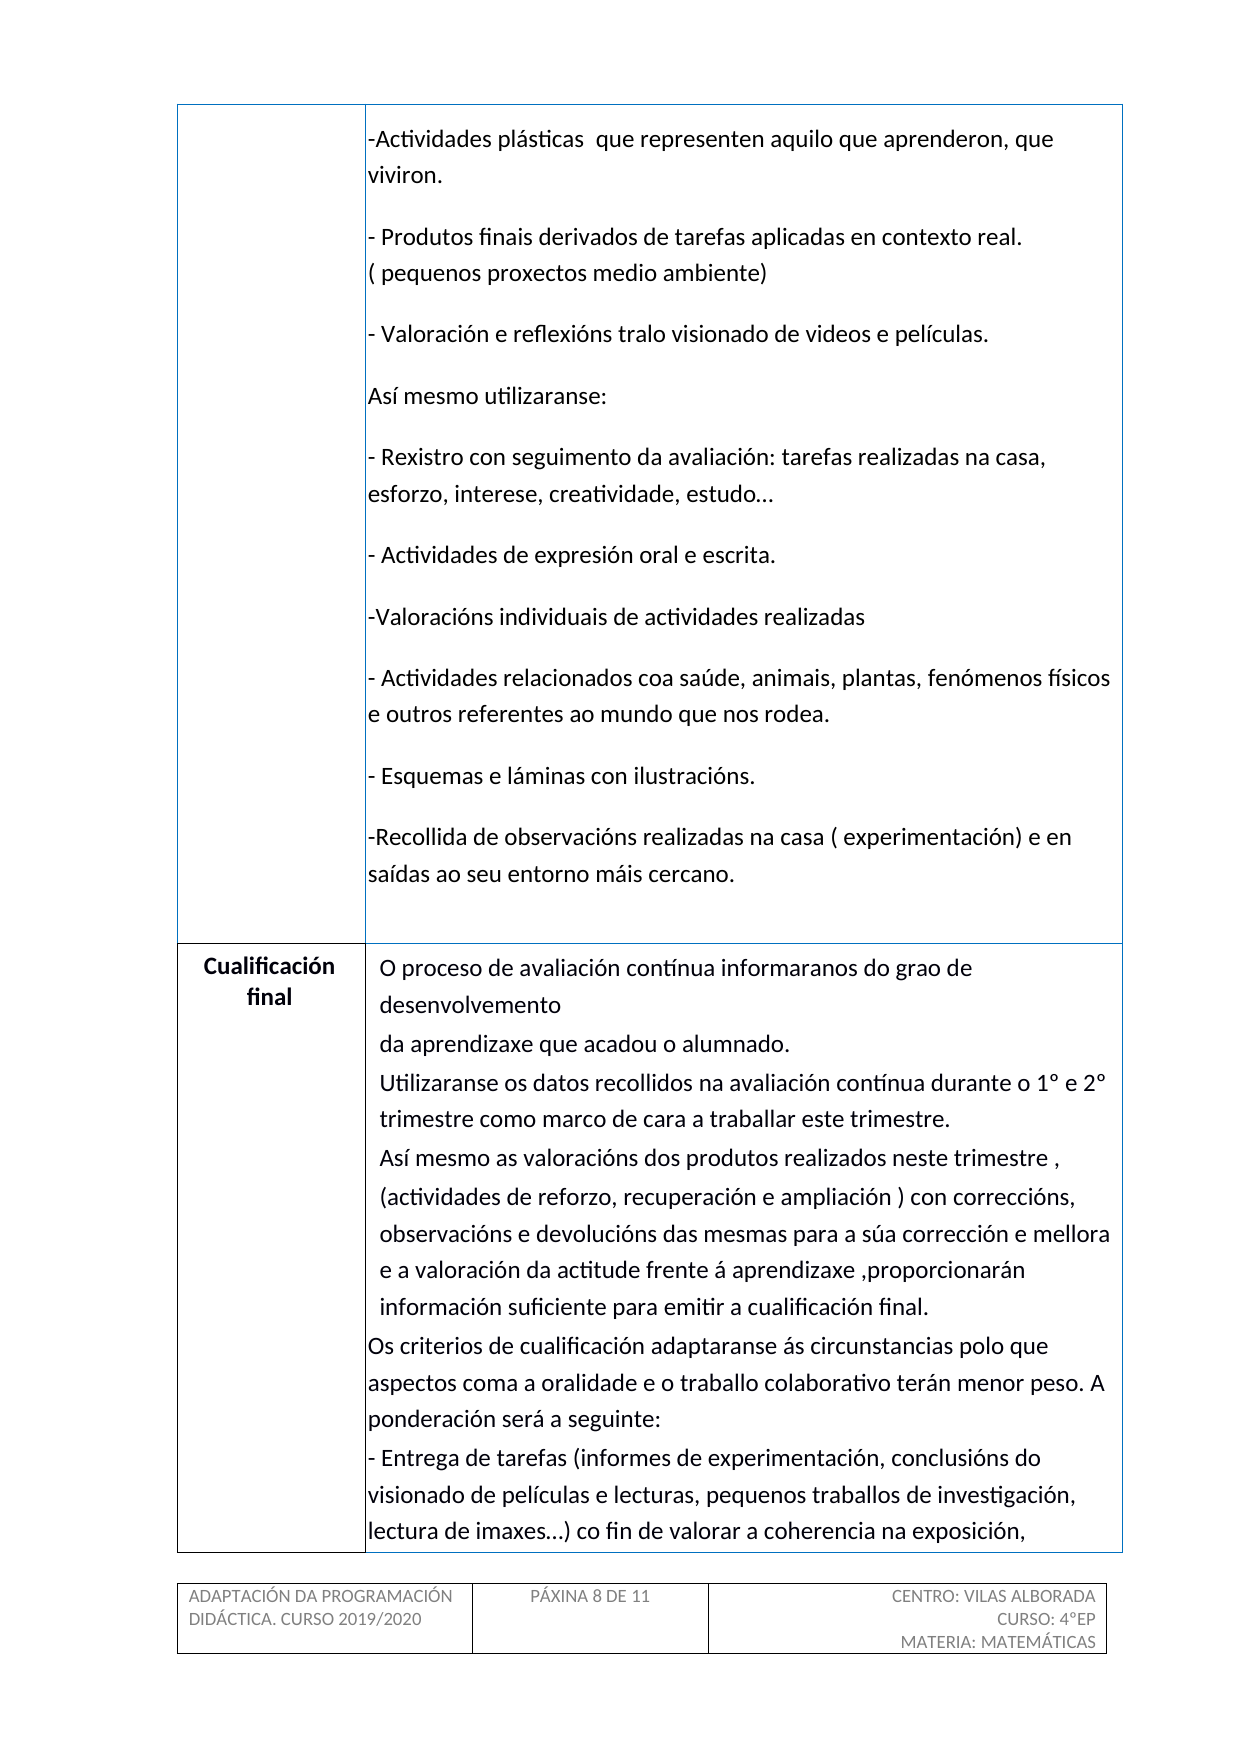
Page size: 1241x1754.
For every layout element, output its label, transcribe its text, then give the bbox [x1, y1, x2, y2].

table_cell [178, 105, 365, 943]
table_cell O proceso de avaliación contínua informaranos do grao de desenvolvemento da aprendizaxe que acadou o alumnado. Utilizaranse os datos recollidos na avaliación contínua durante o 1º e 2º trimestre como marco de cara a traballar este trimestre. Así mesmo as valoracións dos produtos realizados neste trimestre , (actividades de reforzo, recuperación e ampliación ) con correccións, observacións e devolucións das mesmas para a súa corrección e mellora e a valoración da actitude frente á aprendizaxe ,proporcionarán información suficiente para emitir a cualificación final. Os criterios de cualificación adaptaranse ás circunstancias polo que aspectos coma a oralidade e o traballo colaborativo terán menor peso. A ponderación será a seguinte: - Entrega de tarefas (informes de experimentación, conclusións do visionado de películas e lecturas, pequenos traballos de investigación, lectura de imaxes…) co fin de valorar a coherencia na exposición, [366, 944, 1122, 1552]
table_cell Cualificación final [178, 944, 365, 1552]
table_cell -Actividades plásticas que representen aquilo que aprenderon, que viviron. - Produtos finais derivados de tarefas aplicadas en contexto real.( pequenos proxectos medio ambiente) - Valoración e reflexións tralo visionado de videos e películas. Así mesmo utilizaranse: - Rexistro con seguimento da avaliación: tarefas realizadas na casa, esforzo, interese, creatividade, estudo… - Actividades de expresión oral e escrita. -Valoracións individuais de actividades realizadas - Actividades relacionados coa saúde, animais, plantas, fenómenos físicos e outros referentes ao mundo que nos rodea. - Esquemas e láminas con ilustracións. -Recollida de observacións realizadas na casa ( experimentación) e en saídas ao seu entorno máis cercano. [366, 105, 1122, 943]
